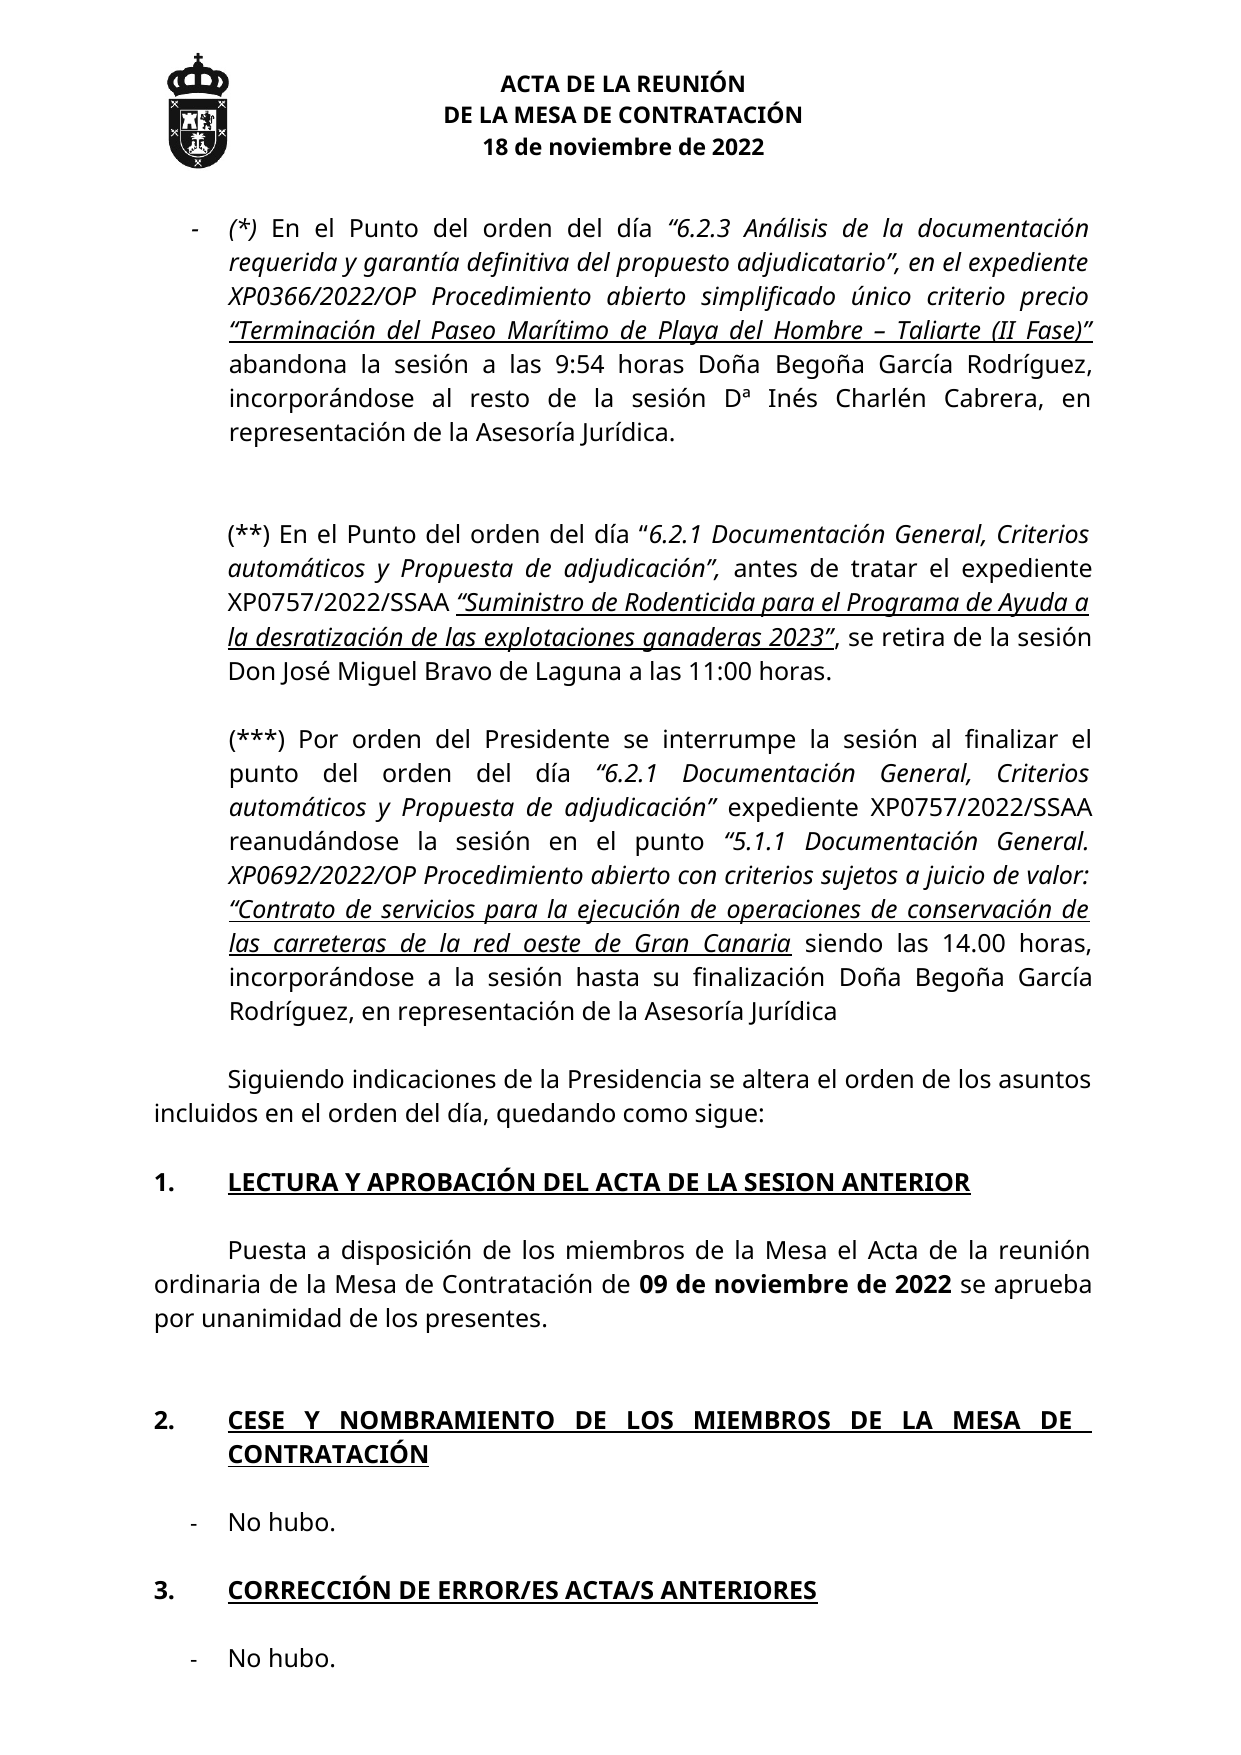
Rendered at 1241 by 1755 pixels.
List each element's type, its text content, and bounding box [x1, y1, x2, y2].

text 1. LECTURA Y APROBACIÓN DEL ACTA DE LA SESION ANTERIOR [153, 1164, 1093, 1198]
text Puesta a disposición de los miembros de la Mesa el Acta de la reunión ordinaria de la Mesa de Contratación de 09 de noviembre de 2022 se aprueba por unanimidad de los presentes. [153, 1232, 1093, 1334]
list 2. CESE Y NOMBRAMIENTO DE LOS MIEMBROS DE LA MESA DE CONTRATACIÓN [153, 1403, 1093, 1471]
list (***) Por orden del Presidente se interrumpe la sesión al finalizar el punto del orden del día “6.2.1 Documentación General, Criterios automáticos y Propuesta de adjudicación” expediente XP0757/2022/SSAA reanudándose la sesión en el punto “5.1.1 Documentación General. XP0692/2022/OP Procedimiento abierto con criterios sujetos a juicio de valor: “Contrato de servicios para la ejecución de operaciones de conservación de las carreteras de la red oeste de Gran Canaria siendo las 14.00 horas, incorporándose a la sesión hasta su finalización Doña Begoña García Rodríguez, en representación de la Asesoría Jurídica [228, 721, 1093, 1028]
text Siguiendo indicaciones de la Presidencia se altera el orden de los asuntos incluidos en el orden del día, quedando como sigue: [153, 1062, 1093, 1130]
text (**) En el Punto del orden del día “6.2.1 Documentación General, Criterios automáticos y Propuesta de adjudicación”, antes de tratar el expediente XP0757/2022/SSAA “Suministro de Rodenticida para el Programa de Ayuda a la desratización de las explotaciones ganaderas 2023”, se retira de la sesión Don José Miguel Bravo de Laguna a las 11:00 horas. [227, 517, 1093, 687]
list No hubo. [183, 1505, 1093, 1539]
picture [164, 50, 231, 171]
list No hubo. [183, 1641, 1093, 1675]
list 3. CORRECCIÓN DE ERROR/ES ACTA/S ANTERIORES [153, 1573, 1093, 1607]
list (*) En el Punto del orden del día “6.2.3 Análisis de la documentación requerida y garantía definitiva del propuesto adjudicatario”, en el expediente XP0366/2022/OP Procedimiento abierto simplificado único criterio precio “Terminación del Paseo Marítimo de Playa del Hombre – Taliarte (II Fase)” abandona la sesión a las 9:54 horas Doña Begoña García Rodríguez, incorporándose al resto de la sesión Dª Inés Charlén Cabrera, en representación de la Asesoría Jurídica. [191, 210, 1093, 449]
